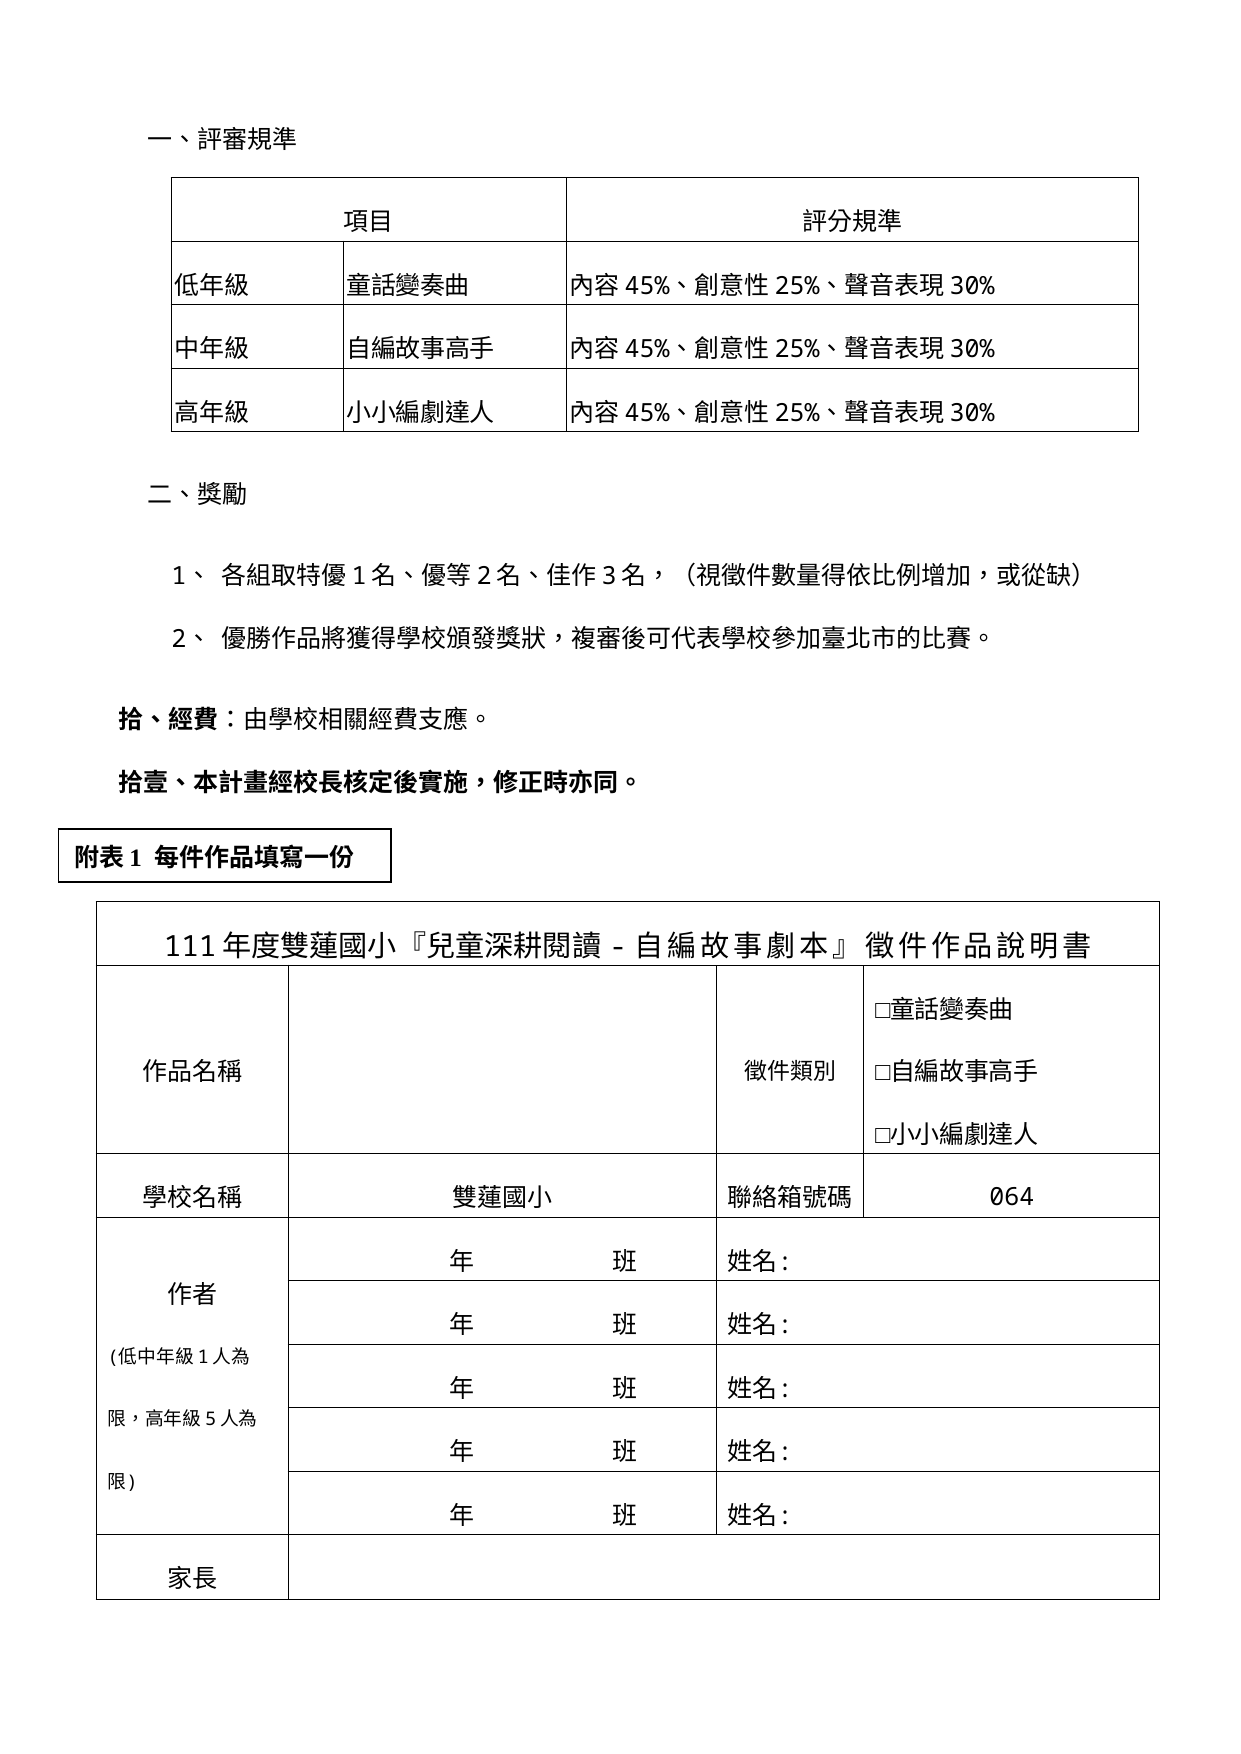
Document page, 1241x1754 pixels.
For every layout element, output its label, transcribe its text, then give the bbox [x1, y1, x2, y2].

table_cell 年 班 [289, 1345, 716, 1407]
table_cell 雙蓮國小 [289, 1154, 716, 1217]
table_cell 年 班 [289, 1281, 716, 1344]
table_cell 低年級 [172, 242, 343, 304]
table_cell 聯絡箱號碼 [717, 1154, 863, 1217]
table_header 項目 [172, 178, 566, 241]
table_cell 徵件類別 [717, 966, 863, 1153]
text 拾、經費：由學校相關經費支應。 [118, 676, 1137, 738]
table_cell [289, 966, 716, 1153]
table_cell 內容45%、創意性25%、聲音表現30% [567, 369, 1138, 431]
table_cell 姓名: [717, 1281, 1159, 1344]
list 優勝作品將獲得學校頒發獎狀，複審後可代表學校參加臺北市的比賽。 [171, 595, 1137, 657]
table_cell 姓名: [717, 1218, 1159, 1280]
table_cell 學校名稱 [97, 1154, 288, 1217]
table_cell 內容45%、創意性25%、聲音表現30% [567, 305, 1138, 368]
table_cell 064 [864, 1154, 1159, 1217]
table_cell 年 班 [289, 1408, 716, 1471]
table_header 評分規準 [567, 178, 1138, 241]
table_cell 年 班 [289, 1218, 716, 1280]
table_cell 高年級 [172, 369, 343, 431]
text 二、獎勵 [118, 451, 1137, 513]
table_cell 內容45%、創意性25%、聲音表現30% [567, 242, 1138, 304]
table_cell 童話變奏曲 [344, 242, 566, 304]
table_cell 姓名: [717, 1408, 1159, 1471]
table_cell 自編故事高手 [344, 305, 566, 368]
table_cell □童話變奏曲 □自編故事高手 □小小編劇達人 [864, 966, 1159, 1153]
table_cell 姓名: [717, 1345, 1159, 1407]
text 一、評審規準 [148, 96, 1137, 158]
list 各組取特優1名、優等2名、佳作3名，（視徵件數量得依比例增加，或從缺） [171, 532, 1137, 595]
table_header 111年度雙蓮國小『兒童深耕閱讀-自編故事劇本』徵件作品說明書 [97, 902, 1159, 964]
table_cell 姓名: [717, 1472, 1159, 1534]
table_cell 年 班 [289, 1472, 716, 1534]
table_cell [289, 1535, 1159, 1599]
table_cell 家長 [97, 1535, 288, 1599]
table_cell 作品名稱 [97, 966, 288, 1153]
table_cell 作者 (低中年級1人為限，高年級5人為限) [97, 1218, 288, 1534]
text 附表1 每件作品填寫一份 [74, 837, 375, 873]
table_cell 小小編劇達人 [344, 369, 566, 431]
text 拾壹、本計畫經校長核定後實施，修正時亦同。 [118, 738, 1137, 801]
table_cell 中年級 [172, 305, 343, 368]
